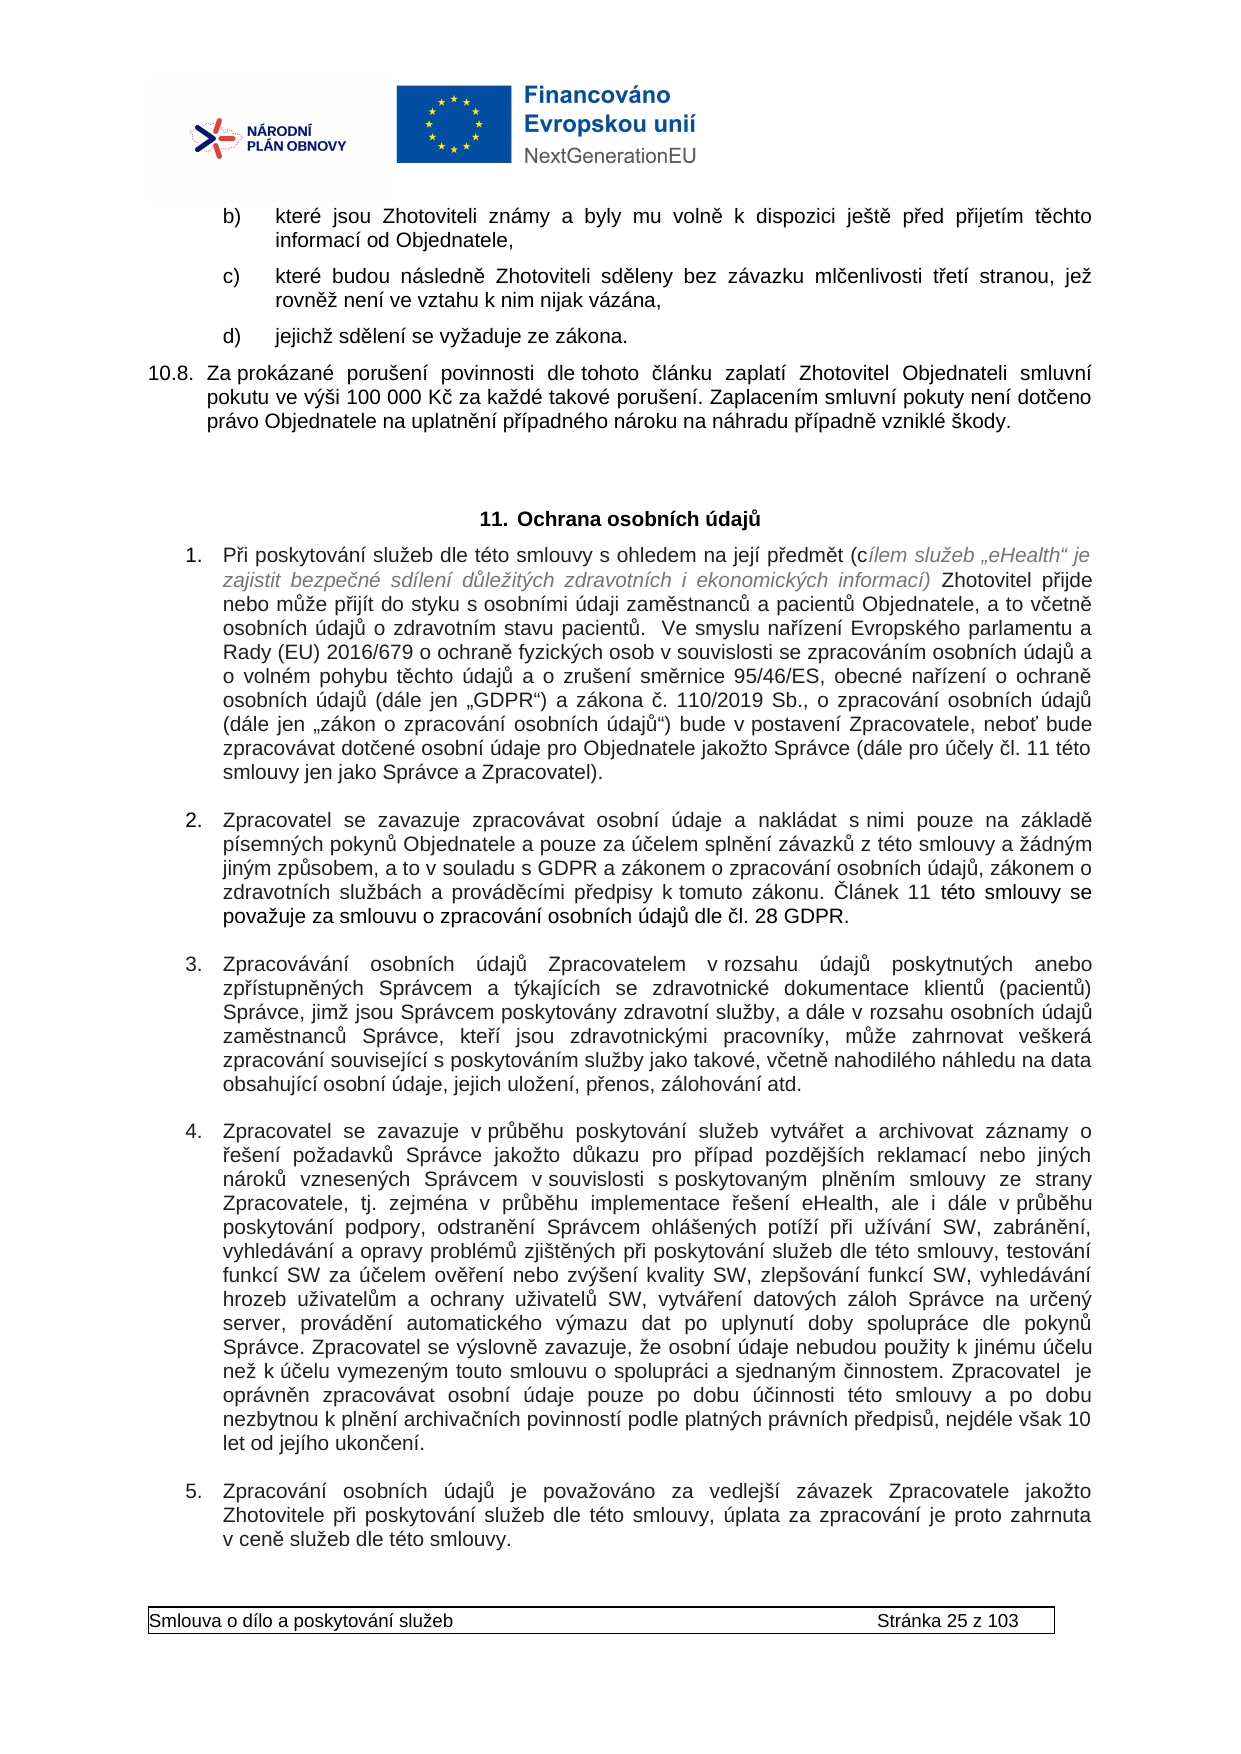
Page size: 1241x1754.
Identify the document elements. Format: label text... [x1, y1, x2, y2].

list Zpracování osobních údajů je považováno za vedlejší závazek Zpracovatele jakožto Zhotovitele při poskytování služeb dle této smlouvy, úplata za zpracování je proto zahrnuta v ceně služeb dle této smlouvy. [185, 1479, 1093, 1551]
list Zpracovávání osobních údajů Zpracovatelem v rozsahu údajů poskytnutých anebo zpřístupněných Správcem a týkajících se zdravotnické dokumentace klientů (pacientů) Správce, jimž jsou Správcem poskytovány zdravotní služby, a dále v rozsahu osobních údajů zaměstnanců Správce, kteří jsou zdravotnickými pracovníky, může zahrnovat veškerá zpracování související s poskytováním služby jako takové, včetně nahodilého náhledu na data obsahující osobní údaje, jejich uložení, přenos, zálohování atd. [185, 952, 1093, 1095]
list Při poskytování služeb dle této smlouvy s ohledem na její předmět (cílem služeb „eHealth“ je zajistit bezpečné sdílení důležitých zdravotních i ekonomických informací) Zhotovitel přijde nebo může přijít do styku s osobními údaji zaměstnanců a pacientů Objednatele, a to včetně osobních údajů o zdravotním stavu pacientů. Ve smyslu nařízení Evropského parlamentu a Rady (EU) 2016/679 o ochraně fyzických osob v souvislosti se zpracováním osobních údajů a o volném pohybu těchto údajů a o zrušení směrnice 95/46/ES, obecné nařízení o ochraně osobních údajů (dále jen „GDPR“) a zákona č. 110/2019 Sb., o zpracování osobních údajů (dále jen „zákon o zpracování osobních údajů“) bude v postavení Zpracovatele, neboť bude zpracovávat dotčené osobní údaje pro Objednatele jakožto Správce (dále pro účely čl. 11 této smlouvy jen jako Správce a Zpracovatel). [185, 543, 1093, 784]
list Ochrana osobních údajů [148, 507, 1093, 531]
list Za prokázané porušení povinnosti dle tohoto článku zaplatí Zhotovitel Objednateli smluvní pokutu ve výši 100 000 Kč za každé takové porušení. Zaplacením smluvní pokuty není dotčeno právo Objednatele na uplatnění případného nároku na náhradu případně vzniklé škody. [148, 361, 1093, 433]
list které jsou Zhotoviteli známy a byly mu volně k dispozici ještě před přijetím těchto informací od Objednatele, [223, 203, 1093, 251]
list Zpracovatel se zavazuje v průběhu poskytování služeb vytvářet a archivovat záznamy o řešení požadavků Správce jakožto důkazu pro případ pozdějších reklamací nebo jiných nároků vznesených Správcem v souvislosti s poskytovaným plněním smlouvy ze strany Zpracovatele, tj. zejména v průběhu implementace řešení eHealth, ale i dále v průběhu poskytování podpory, odstranění Správcem ohlášených potíží při užívání SW, zabránění, vyhledávání a opravy problémů zjištěných při poskytování služeb dle této smlouvy, testování funkcí SW za účelem ověření nebo zvýšení kvality SW, zlepšování funkcí SW, vyhledávání hrozeb uživatelům a ochrany uživatelů SW, vytváření datových záloh Správce na určený server, provádění automatického výmazu dat po uplynutí doby spolupráce dle pokynů Správce. Zpracovatel se výslovně zavazuje, že osobní údaje nebudou použity k jinému účelu než k účelu vymezeným touto smlouvu o spolupráci a sjednaným činnostem. Zpracovatel je oprávněn zpracovávat osobní údaje pouze po dobu účinnosti této smlouvy a po dobu nezbytnou k plnění archivačních povinností podle platných právních předpisů, nejdéle však 10 let od jejího ukončení. [185, 1119, 1093, 1455]
list jejichž sdělení se vyžaduje ze zákona. [223, 324, 1093, 348]
list Zpracovatel se zavazuje zpracovávat osobní údaje a nakládat s nimi pouze na základě písemných pokynů Objednatele a pouze za účelem splnění závazků z této smlouvy a žádným jiným způsobem, a to v souladu s GDPR a zákonem o zpracování osobních údajů, zákonem o zdravotních službách a prováděcími předpisy k tomuto zákonu. Článek 11 této smlouvy se považuje za smlouvu o zpracování osobních údajů dle čl. 28 GDPR. [185, 808, 1093, 928]
list které budou následně Zhotoviteli sděleny bez závazku mlčenlivosti třetí stranou, jež rovněž není ve vztahu k nim nijak vázána, [223, 264, 1093, 312]
